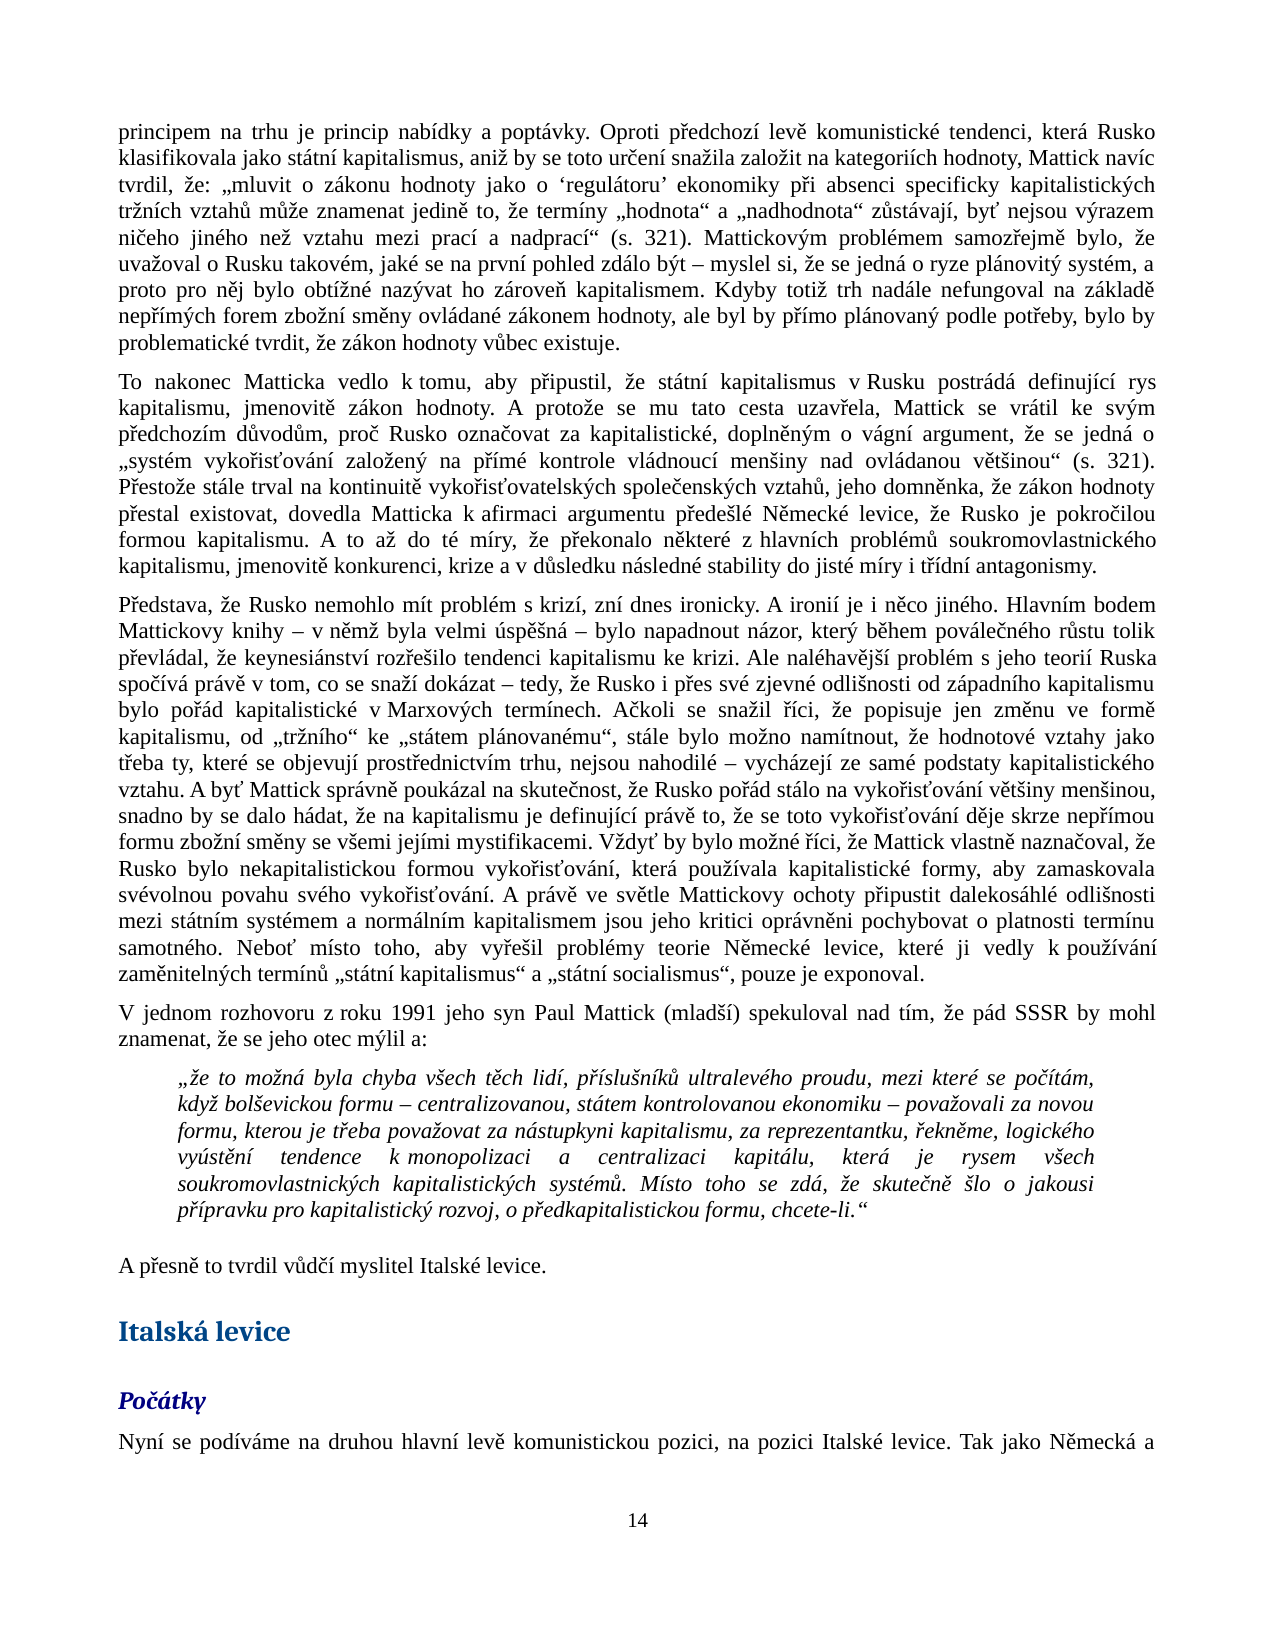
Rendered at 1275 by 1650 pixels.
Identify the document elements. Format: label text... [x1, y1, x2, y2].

text Nyní se podíváme na druhou hlavní levě komunistickou pozici, na pozici Italské levice. Tak jako Německá a [118, 1428, 1157, 1454]
subtitle Počátky [118, 1387, 1157, 1415]
text To nakonec Matticka vedlo k tomu, aby připustil, že státní kapitalismus v Rusku postrádá definující rys kapitalismu, jmenovitě zákon hodnoty. A protože se mu tato cesta uzavřela, Mattick se vrátil ke svým předchozím důvodům, proč Rusko označovat za kapitalistické, doplněným o vágní argument, že se jedná o „systém vykořisťování založený na přímé kontrole vládnoucí menšiny nad ovládanou většinou“ (s. 321). Přestože stále trval na kontinuitě vykořisťovatelských společenských vztahů, jeho domněnka, že zákon hodnoty přestal existovat, dovedla Matticka k afirmaci argumentu předešlé Německé levice, že Rusko je pokročilou formou kapitalismu. A to až do té míry, že překonalo některé z hlavních problémů soukromovlastnického kapitalismu, jmenovitě konkurenci, krize a v důsledku následné stability do jisté míry i třídní antagonismy. [118, 368, 1157, 579]
text A přesně to tvrdil vůdčí myslitel Italské levice. [118, 1252, 1157, 1278]
text Představa, že Rusko nemohlo mít problém s krizí, zní dnes ironicky. A ironií je i něco jiného. Hlavním bodem Mattickovy knihy – v němž byla velmi úspěšná – bylo napadnout názor, který během poválečného růstu tolik převládal, že keynesiánství rozřešilo tendenci kapitalismu ke krizi. Ale naléhavější problém s jeho teorií Ruska spočívá právě v tom, co se snaží dokázat – tedy, že Rusko i přes své zjevné odlišnosti od západního kapitalismu bylo pořád kapitalistické v Marxových termínech. Ačkoli se snažil říci, že popisuje jen změnu ve formě kapitalismu, od „tržního“ ke „státem plánovanému“, stále bylo možno namítnout, že hodnotové vztahy jako třeba ty, které se objevují prostřednictvím trhu, nejsou nahodilé – vycházejí ze samé podstaty kapitalistického vztahu. A byť Mattick správně poukázal na skutečnost, že Rusko pořád stálo na vykořisťování většiny menšinou, snadno by se dalo hádat, že na kapitalismu je definující právě to, že se toto vykořisťování děje skrze nepřímou formu zbožní směny se všemi jejími mystifikacemi. Vždyť by bylo možné říci, že Mattick vlastně naznačoval, že Rusko bylo nekapitalistickou formou vykořisťování, která používala kapitalistické formy, aby zamaskovala svévolnou povahu svého vykořisťování. A právě ve světle Mattickovy ochoty připustit dalekosáhlé odlišnosti mezi státním systémem a normálním kapitalismem jsou jeho kritici oprávněni pochybovat o platnosti termínu samotného. Neboť místo toho, aby vyřešil problémy teorie Německé levice, které ji vedly k používání zaměnitelných termínů „státní kapitalismus“ a „státní socialismus“, pouze je exponoval. [118, 591, 1157, 986]
text principem na trhu je princip nabídky a poptávky. Oproti předchozí levě komunistické tendenci, která Rusko klasifikovala jako státní kapitalismus, aniž by se toto určení snažila založit na kategoriích hodnoty, Mattick navíc tvrdil, že: „mluvit o zákonu hodnoty jako o ‘regulátoru’ ekonomiky při absenci specificky kapitalistických tržních vztahů může znamenat jedině to, že termíny „hodnota“ a „nadhodnota“ zůstávají, byť nejsou výrazem ničeho jiného než vztahu mezi prací a nadprací“ (s. 321). Mattickovým problémem samozřejmě bylo, že uvažoval o Rusku takovém, jaké se na první pohled zdálo být – myslel si, že se jedná o ryze plánovitý systém, a proto pro něj bylo obtížné nazývat ho zároveň kapitalismem. Kdyby totiž trh nadále nefungoval na základě nepřímých forem zbožní směny ovládané zákonem hodnoty, ale byl by přímo plánovaný podle potřeby, bylo by problematické tvrdit, že zákon hodnoty vůbec existuje. [118, 118, 1157, 355]
subtitle Italská levice [118, 1316, 1157, 1349]
text „že to možná byla chyba všech těch lidí, příslušníků ultralevého proudu, mezi které se počítám, když bolševickou formu – centralizovanou, státem kontrolovanou ekonomiku – považovali za novou formu, kterou je třeba považovat za nástupkyni kapitalismu, za reprezentantku, řekněme, logického vyústění tendence k monopolizaci a centralizaci kapitálu, která je rysem všech soukromovlastnických kapitalistických systémů. Místo toho se zdá, že skutečně šlo o jakousi přípravku pro kapitalistický rozvoj, o předkapitalistickou formu, chcete-li.“ [177, 1064, 1098, 1222]
text V jednom rozhovoru z roku 1991 jeho syn Paul Mattick (mladší) spekuloval nad tím, že pád SSSR by mohl znamenat, že se jeho otec mýlil a: [118, 999, 1157, 1052]
